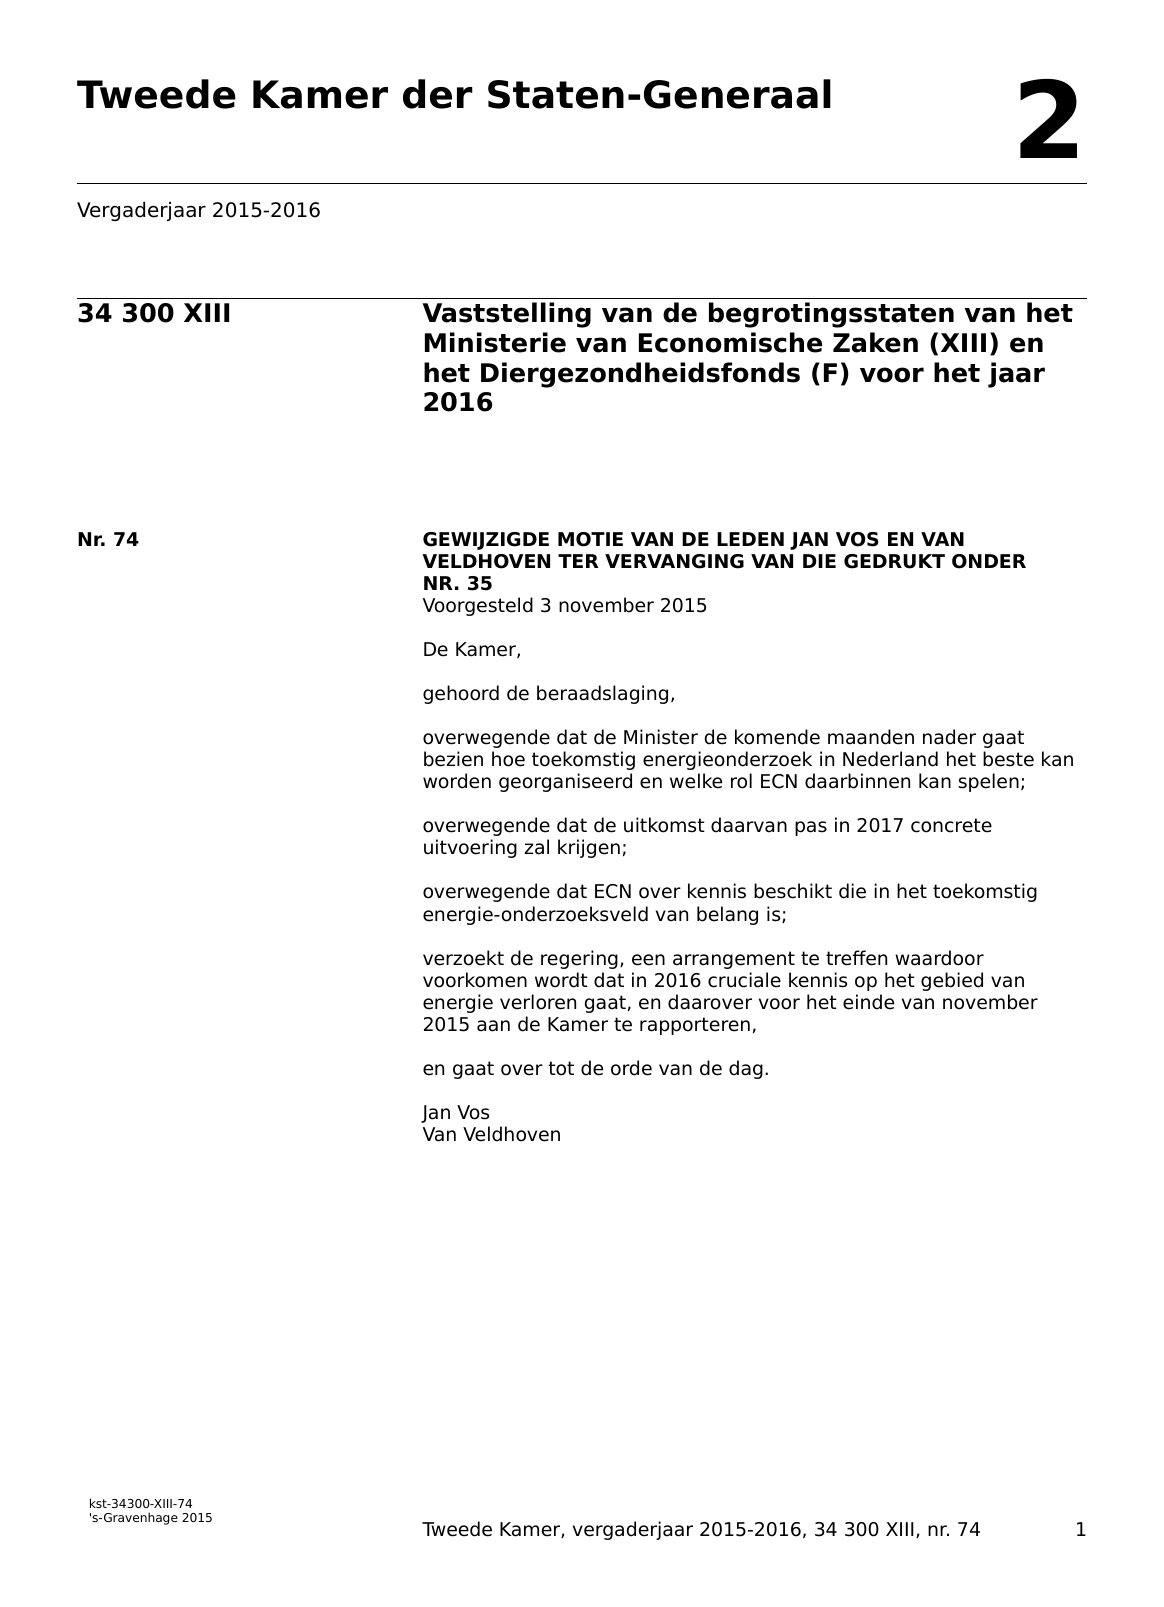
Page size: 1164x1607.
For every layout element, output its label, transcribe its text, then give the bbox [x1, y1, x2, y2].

table_cell Vergaderjaar 2015-2016 [77, 184, 1087, 298]
text kst-34300-XIII-74 [88, 1497, 323, 1511]
text overwegende dat de Minister de komende maanden nader gaat bezien hoe toekomstig energieonderzoek in Nederland het beste kan worden georganiseerd en welke rol ECN daarbinnen kan spelen; [422, 727, 1087, 793]
table_header Tweede Kamer der Staten-Generaal [77, 59, 886, 183]
subtitle 34 300 XIII Vaststelling van de begrotingsstaten van het Ministerie van Economische Zaken (XIII) en het Diergezondheidsfonds (F) voor het jaar 2016 [77, 299, 1087, 418]
text Van Veldhoven [422, 1124, 1087, 1146]
text overwegende dat de uitkomst daarvan pas in 2017 concrete uitvoering zal krijgen; [422, 815, 1087, 859]
text Voorgesteld 3 november 2015 [422, 595, 1087, 617]
text overwegende dat ECN over kennis beschikt die in het toekomstig energie-onderzoeksveld van belang is; [422, 881, 1087, 925]
subtitle Nr. 74 GEWIJZIGDE MOTIE VAN DE LEDEN JAN VOS EN VAN VELDHOVEN TER VERVANGING VAN DIE GEDRUKT ONDER NR. 35 [77, 529, 1087, 595]
text De Kamer, [422, 639, 1087, 661]
text en gaat over tot de orde van de dag. [422, 1058, 1087, 1080]
text verzoekt de regering, een arrangement te treffen waardoor voorkomen wordt dat in 2016 cruciale kennis op het gebied van energie verloren gaat, en daarover voor het einde van november 2015 aan de Kamer te rapporteren, [422, 948, 1087, 1036]
text gehoord de beraadslaging, [422, 683, 1087, 705]
text 's-Gravenhage 2015 [88, 1511, 323, 1525]
table_header 2 [886, 59, 1087, 183]
text Jan Vos [422, 1102, 1087, 1124]
